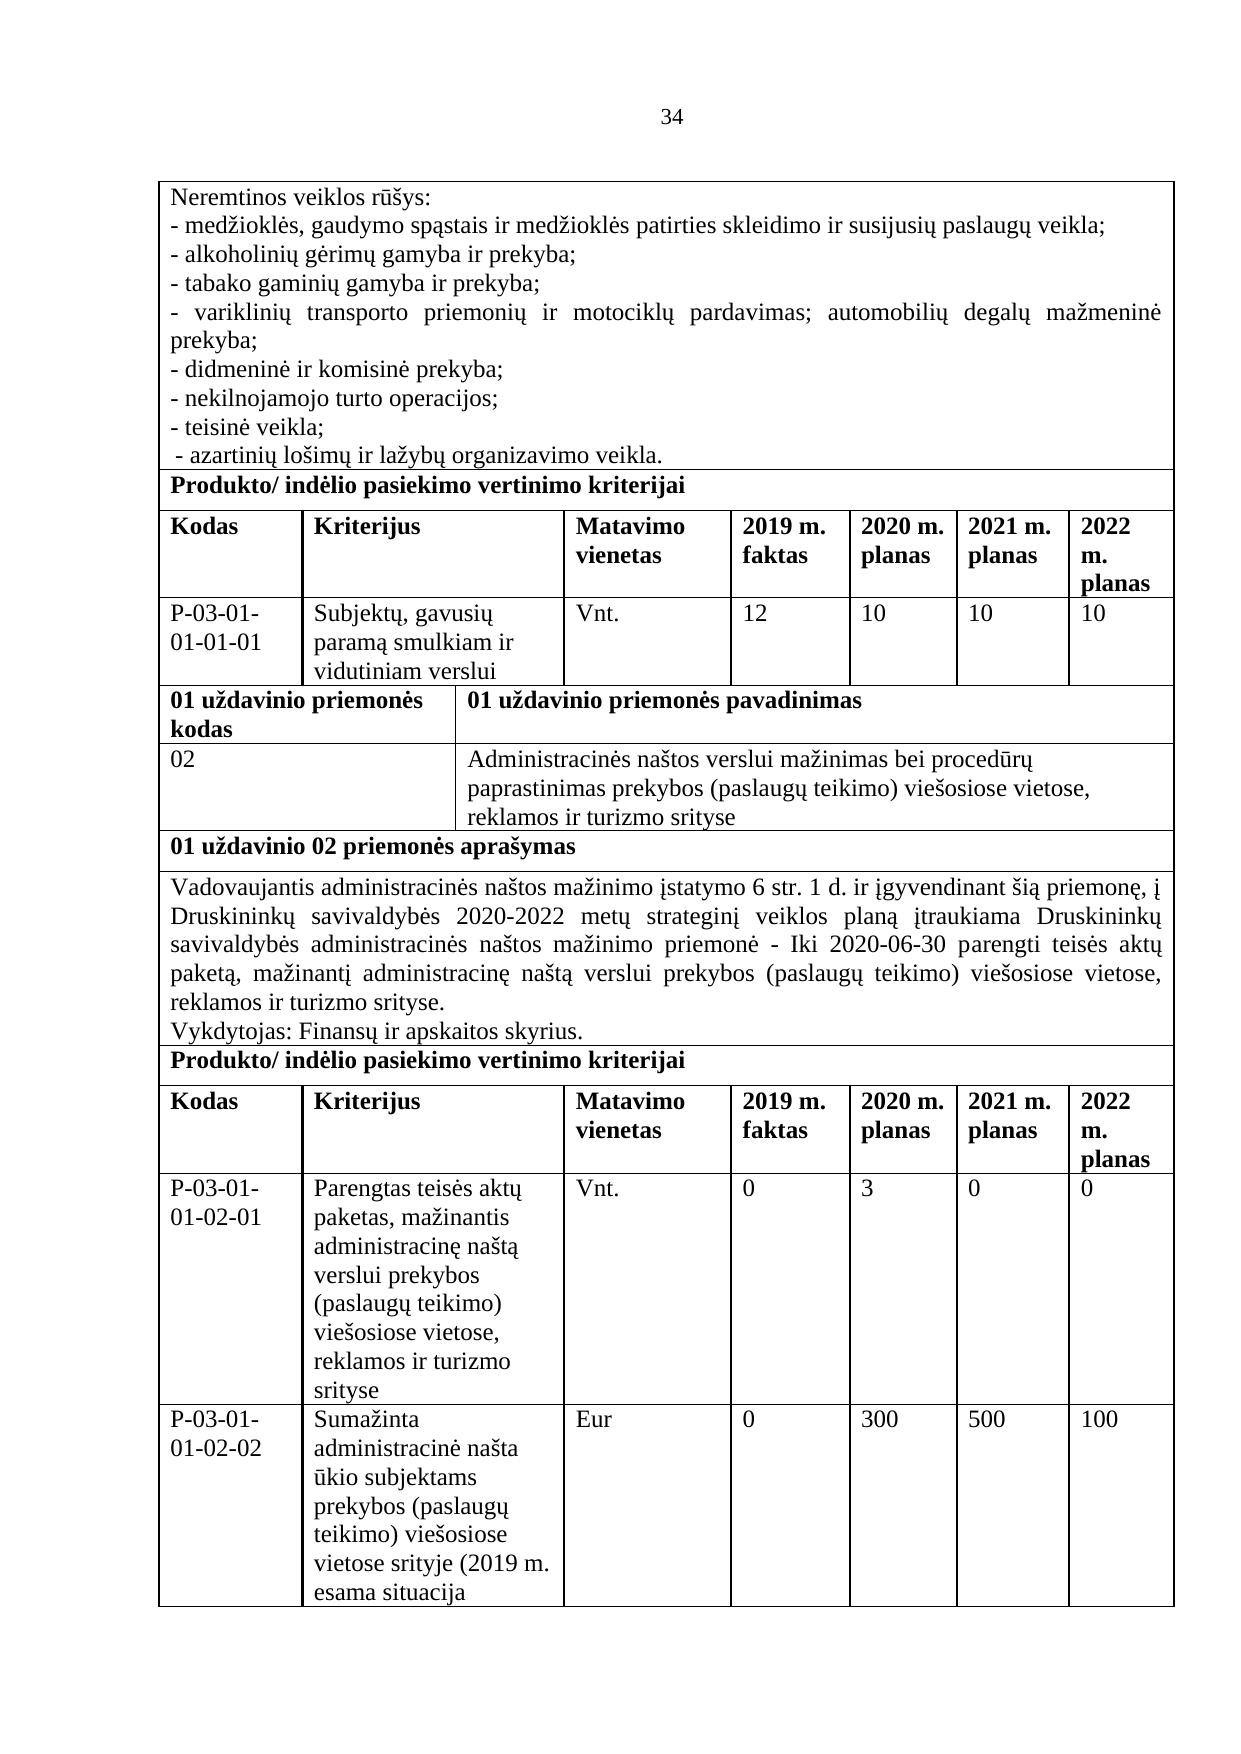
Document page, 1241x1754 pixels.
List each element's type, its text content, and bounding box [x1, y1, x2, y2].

table_cell Kodas [160, 511, 301, 597]
table_cell 2022 m. planas [1070, 511, 1173, 597]
table_cell 500 [958, 1405, 1068, 1606]
table_cell Produkto/ indėlio pasiekimo vertinimo kriterijai [160, 1046, 1173, 1085]
table_cell 2020 m. planas [851, 1086, 956, 1172]
table_cell 2020 m. planas [851, 511, 956, 597]
table_cell Subjektų, gavusių paramą smulkiam ir vidutiniam verslui [304, 598, 563, 684]
table_cell Vnt. [565, 1174, 730, 1403]
table_cell Sumažinta administracinė našta ūkio subjektams prekybos (paslaugų teikimo) viešosiose vietose srityje (2019 m. esama situacija [304, 1405, 563, 1606]
table_cell Parengtas teisės aktų paketas, mažinantis administracinę naštą verslui prekybos (paslaugų teikimo) viešosiose vietose, reklamos ir turizmo srityse [304, 1174, 563, 1403]
table_cell 01 uždavinio 02 priemonės aprašymas [160, 831, 1173, 871]
table_cell 300 [851, 1405, 956, 1606]
table_cell Matavimo vienetas [565, 511, 730, 597]
table_cell P-03-01-01-02-01 [160, 1174, 301, 1403]
table_cell Produkto/ indėlio pasiekimo vertinimo kriterijai [160, 470, 1173, 510]
table_cell Vnt. [565, 598, 730, 684]
table_cell Administracinės naštos verslui mažinimas bei procedūrų paprastinimas prekybos (paslaugų teikimo) viešosiose vietose, reklamos ir turizmo srityse [456, 744, 1173, 830]
table_cell 01 uždavinio priemonės pavadinimas [456, 686, 1173, 743]
table_cell 0 [732, 1405, 849, 1606]
table_cell 2019 m. faktas [732, 1086, 849, 1172]
table_cell 2019 m. faktas [732, 511, 849, 597]
table_cell 100 [1070, 1405, 1173, 1606]
table_cell 3 [851, 1174, 956, 1403]
table_cell Kodas [160, 1086, 301, 1172]
table_cell Matavimo vienetas [565, 1086, 730, 1172]
table_cell 01 uždavinio priemonės kodas [160, 686, 455, 743]
table_cell 12 [732, 598, 849, 684]
table_cell 10 [958, 598, 1068, 684]
table_cell 02 [160, 744, 455, 830]
table_cell 2022 m. planas [1070, 1086, 1173, 1172]
table_cell Vadovaujantis administracinės naštos mažinimo įstatymo 6 str. 1 d. ir įgyvendinant šią priemonę, į Druskininkų savivaldybės 2020-2022 metų strateginį veiklos planą įtraukiama Druskininkų savivaldybės administracinės naštos mažinimo priemonė - Iki 2020-06-30 parengti teisės aktų paketą, mažinantį administracinę naštą verslui prekybos (paslaugų teikimo) viešosiose vietose, reklamos ir turizmo srityse. Vykdytojas: Finansų ir apskaitos skyrius. [160, 872, 1173, 1044]
table_cell 10 [851, 598, 956, 684]
table_cell Kriterijus [304, 511, 563, 597]
table_cell 10 [1070, 598, 1173, 684]
table_cell Kriterijus [304, 1086, 563, 1172]
table_cell Eur [565, 1405, 730, 1606]
table_cell 0 [732, 1174, 849, 1403]
table_cell 0 [958, 1174, 1068, 1403]
table_cell Neremtinos veiklos rūšys: - medžioklės, gaudymo spąstais ir medžioklės patirties skleidimo ir susijusių paslaugų veikla; - alkoholinių gėrimų gamyba ir prekyba; - tabako gaminių gamyba ir prekyba; - variklinių transporto priemonių ir motociklų pardavimas; automobilių degalų mažmeninė prekyba; - didmeninė ir komisinė prekyba; - nekilnojamojo turto operacijos; - teisinė veikla; - azartinių lošimų ir lažybų organizavimo veikla. [160, 182, 1173, 469]
table_cell 2021 m. planas [958, 1086, 1068, 1172]
table_cell P-03-01-01-02-02 [160, 1405, 301, 1606]
table_cell 2021 m. planas [958, 511, 1068, 597]
table_cell P-03-01-01-01-01 [160, 598, 301, 684]
table_cell 0 [1070, 1174, 1173, 1403]
